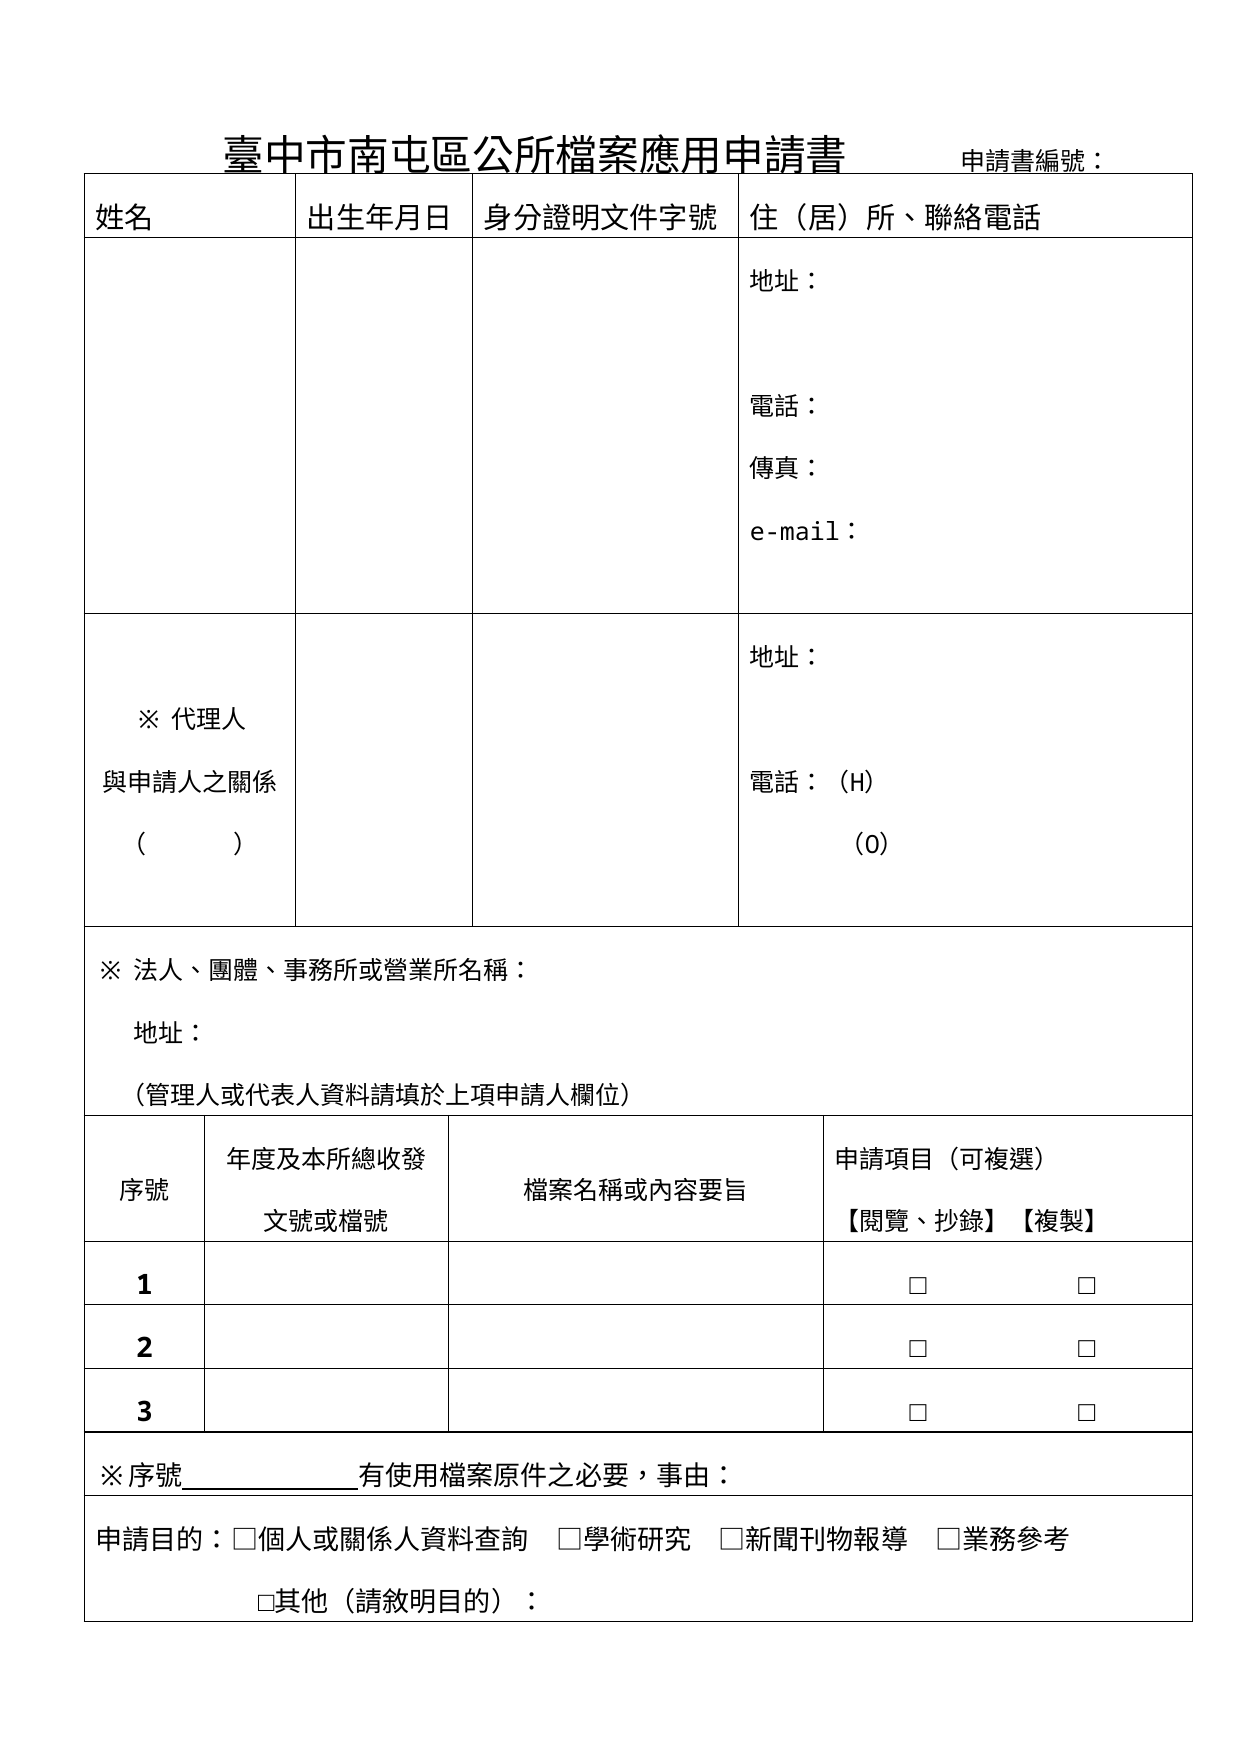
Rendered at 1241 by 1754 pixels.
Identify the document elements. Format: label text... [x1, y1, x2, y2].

table_cell 2 [85, 1305, 204, 1368]
table_cell 申請目的：□個人或關係人資料查詢 □學術研究 □新聞刊物報導 □業務參考 □其他（請敘明目的）： [85, 1496, 1192, 1621]
table_cell [296, 238, 472, 613]
table_header 出生年月日 [296, 174, 472, 237]
table_cell [85, 238, 295, 613]
table_cell 序號 [85, 1116, 204, 1241]
table_cell 年度及本所總收發文號或檔號 [205, 1116, 448, 1241]
table_cell ※序號 有使用檔案原件之必要，事由： [85, 1433, 1192, 1495]
table_cell 3 [85, 1369, 204, 1431]
table_header 身分證明文件字號 [473, 174, 738, 237]
table_cell 地址： 電話：（H） （O） [739, 614, 1192, 926]
table_cell [449, 1369, 823, 1431]
table_cell [449, 1242, 823, 1304]
table_cell □ □ [824, 1242, 1192, 1304]
table_cell [205, 1369, 448, 1431]
table_cell □ □ [824, 1305, 1192, 1368]
table_cell 地址： 電話： 傳真： e-mail： [739, 238, 1192, 613]
table_cell 申請項目（可複選） 【閱覽、抄錄】【複製】 [824, 1116, 1192, 1241]
table_cell 法人、團體、事務所或營業所名稱： 地址： （管理人或代表人資料請填於上項申請人欄位） [85, 927, 1192, 1115]
table_cell [473, 614, 738, 926]
table_header 住（居）所、聯絡電話 [739, 174, 1192, 237]
table_cell □ □ [824, 1369, 1192, 1431]
table_cell [296, 614, 472, 926]
table_cell 代理人 與申請人之關係（ ） [85, 614, 295, 926]
table_cell 檔案名稱或內容要旨 [449, 1116, 823, 1241]
table_cell 1 [85, 1242, 204, 1304]
table_cell [473, 238, 738, 613]
text 臺中市南屯區公所檔案應用申請書 申請書編號： [118, 111, 1122, 173]
table_cell [205, 1305, 448, 1368]
table_cell [205, 1242, 448, 1304]
table_header 姓名 [85, 174, 295, 237]
table_cell [449, 1305, 823, 1368]
